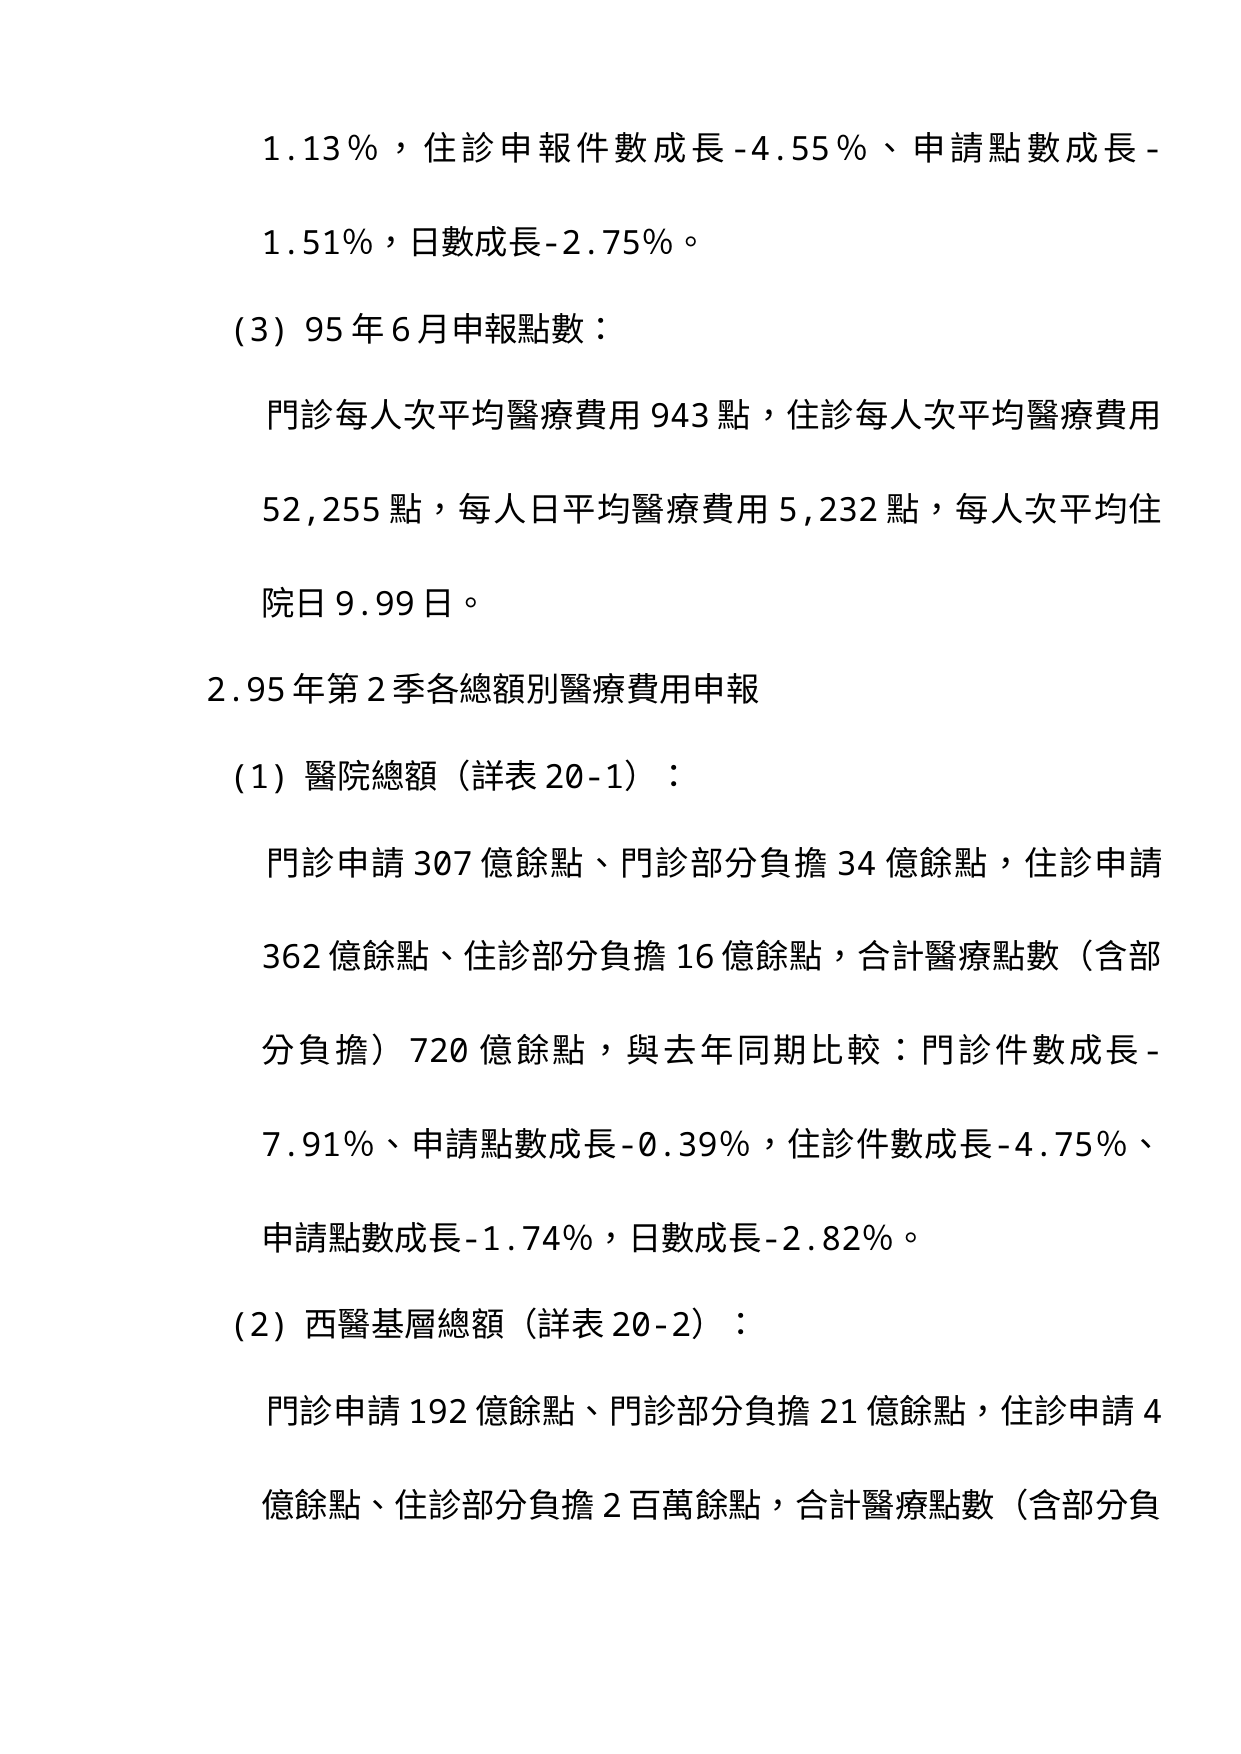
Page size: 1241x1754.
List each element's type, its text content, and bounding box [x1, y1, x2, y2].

list 西醫基層總額（詳表20-2）： [229, 1281, 1162, 1343]
list 醫院總額（詳表20-1）： [229, 732, 1162, 795]
text 門診申請307億餘點、門診部分負擔34億餘點，住診申請362億餘點、住診部分負擔16億餘點，合計醫療點數（含部分負擔）720億餘點，與去年同期比較：門診件數成長-7.91％、申請點數成長-0.39％，住診件數成長-4.75％、申請點數成長-1.74％，日數成長-2.82％。 [261, 819, 1162, 1257]
text 門診每人次平均醫療費用943點，住診每人次平均醫療費用52,255點，每人日平均醫療費用5,232點，每人次平均住院日9.99日。 [261, 372, 1162, 622]
text 門診申請192億餘點、門診部分負擔21億餘點，住診申請4億餘點、住診部分負擔2百萬餘點，合計醫療點數（含部分負 [261, 1367, 1162, 1524]
list 95年6月申報點數： [229, 285, 1162, 347]
text 2.95年第2季各總額別醫療費用申報 [206, 646, 1162, 708]
text 1.13％，住診申報件數成長-4.55％、申請點數成長-1.51％，日數成長-2.75％。 [261, 104, 1162, 261]
